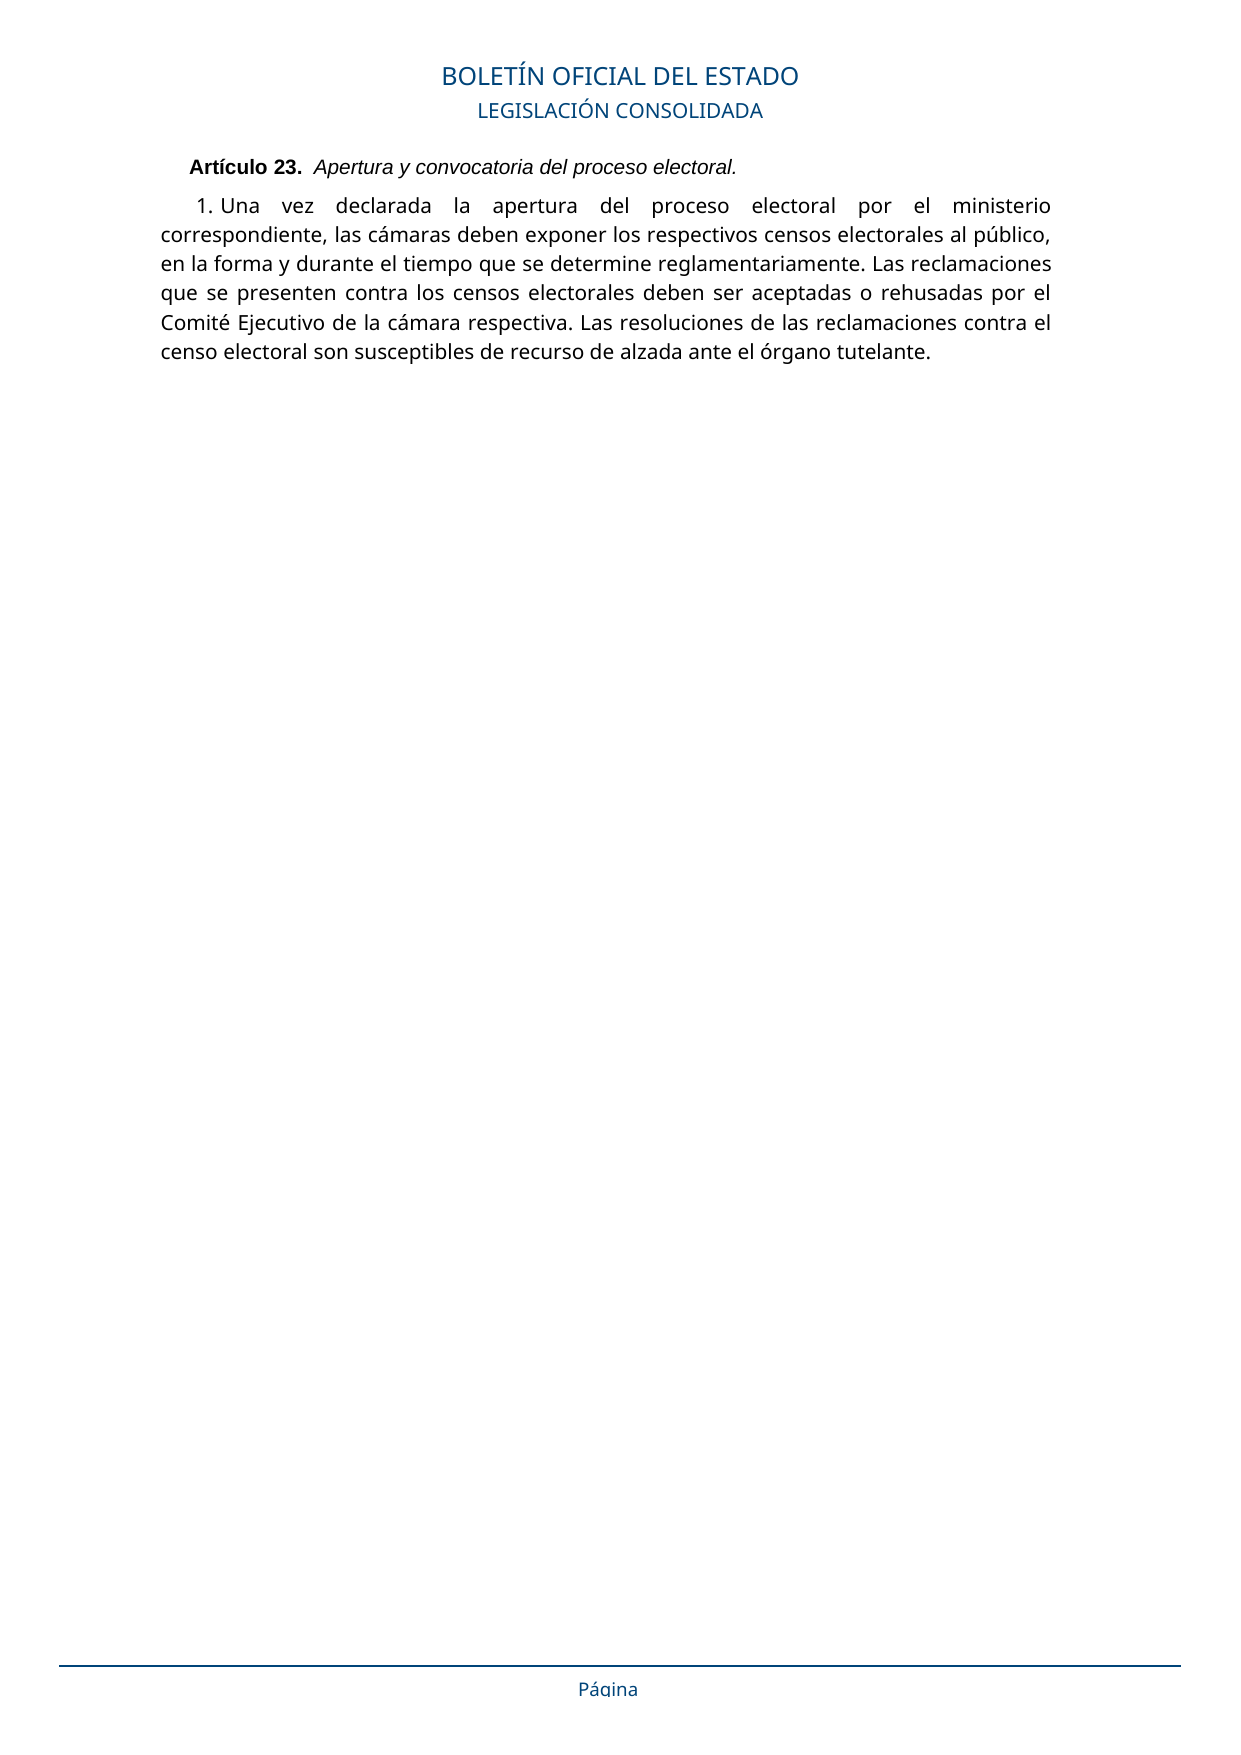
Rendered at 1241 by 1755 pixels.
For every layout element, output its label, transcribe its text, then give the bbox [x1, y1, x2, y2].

list Una vez declarada la apertura del proceso electoral por el ministerio correspondiente, las cámaras deben exponer los respectivos censos electorales al público, en la forma y durante el tiempo que se determine reglamentariamente. Las reclamaciones que se presenten contra los censos electorales deben ser aceptadas o rehusadas por el Comité Ejecutivo de la cámara respectiva. Las resoluciones de las reclamaciones contra el censo electoral son susceptibles de recurso de alzada ante el órgano tutelante. [160, 191, 1052, 366]
text Artículo 23. Apertura y convocatoria del proceso electoral. [189, 154, 1184, 178]
